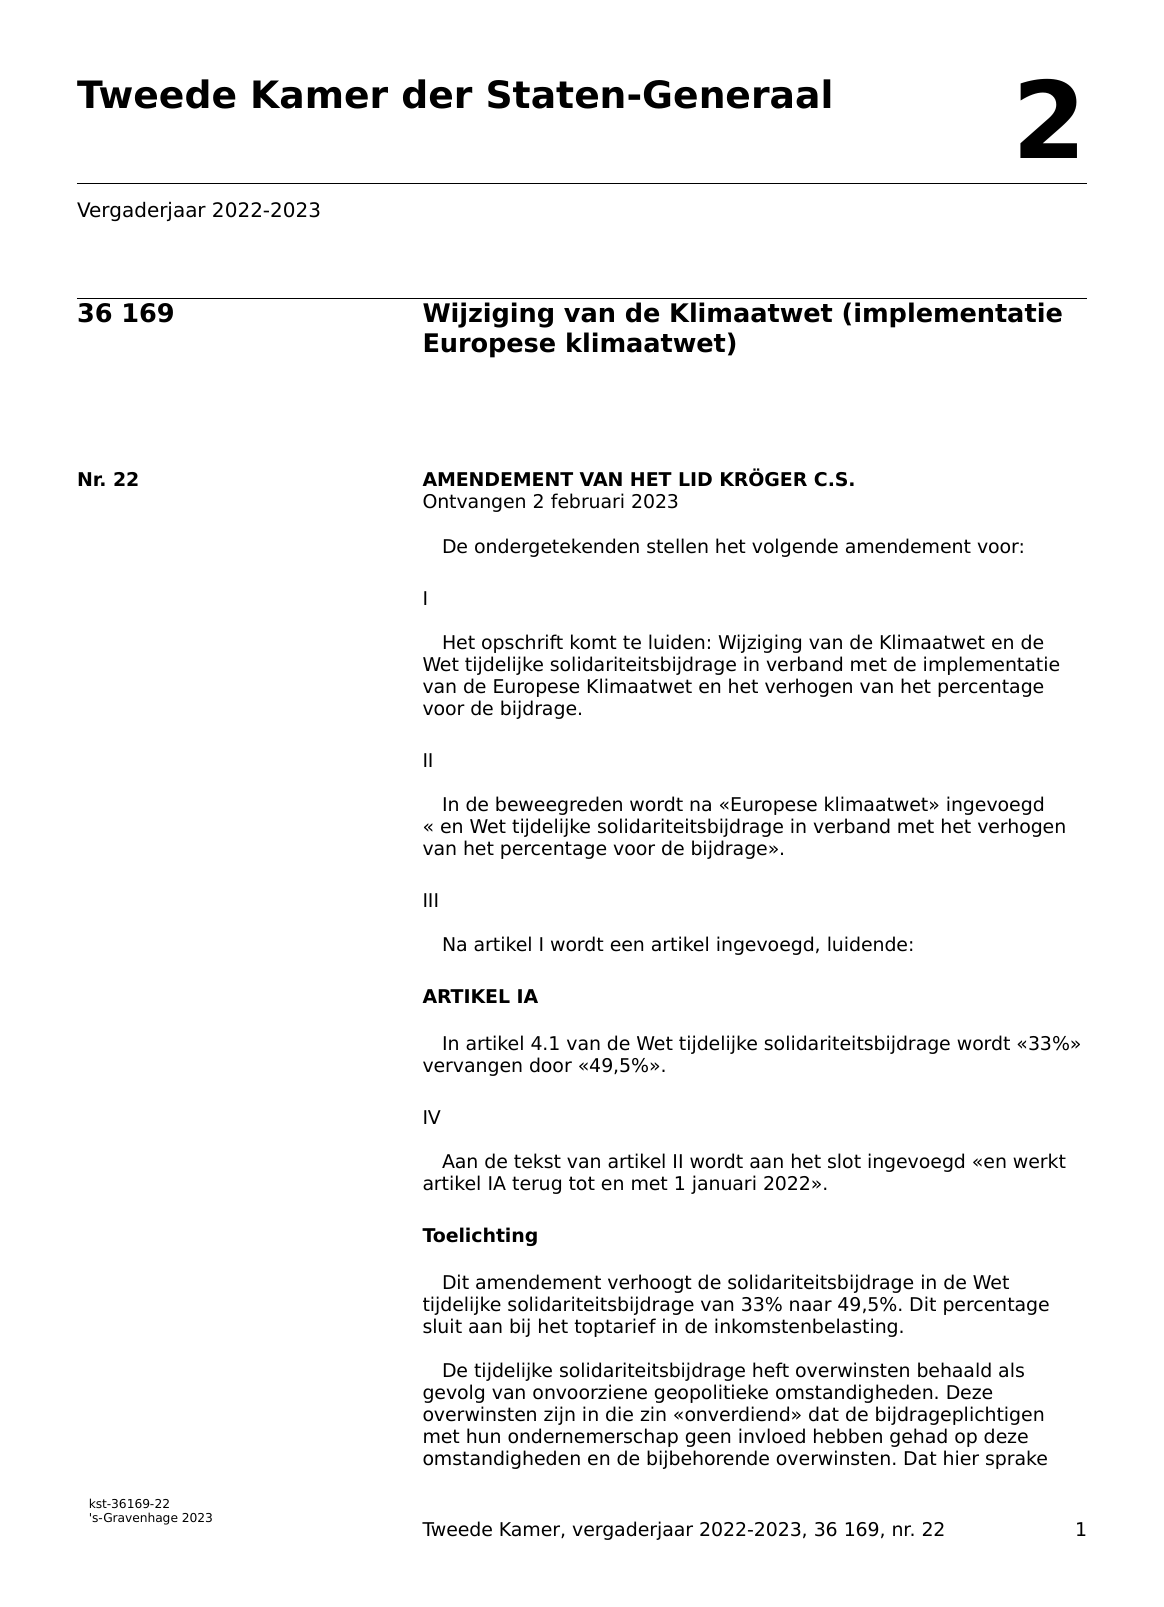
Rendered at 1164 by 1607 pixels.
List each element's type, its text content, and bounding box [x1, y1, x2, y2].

text In artikel 4.1 van de Wet tijdelijke solidariteitsbijdrage wordt «33%» vervangen door «49,5%». [422, 1033, 1087, 1077]
text kst-36169-22 [88, 1497, 323, 1511]
text Ontvangen 2 februari 2023 [422, 491, 1087, 513]
subtitle I [422, 587, 1087, 609]
subtitle IV [422, 1107, 1087, 1129]
text In de beweegreden wordt na «Europese klimaatwet» ingevoegd « en Wet tijdelijke solidariteitsbijdrage in verband met het verhogen van het percentage voor de bijdrage». [422, 794, 1087, 860]
text Na artikel I wordt een artikel ingevoegd, luidende: [422, 934, 1087, 956]
table_header 2 [886, 59, 1087, 183]
text Het opschrift komt te luiden: Wijziging van de Klimaatwet en de Wet tijdelijke solidariteitsbijdrage in verband met de implementatie van de Europese Klimaatwet en het verhogen van het percentage voor de bijdrage. [422, 632, 1087, 719]
subtitle Nr. 22 AMENDEMENT VAN HET LID KRÖGER C.S. [77, 469, 1087, 491]
subtitle ARTIKEL IA [422, 986, 1087, 1008]
text 's-Gravenhage 2023 [88, 1511, 323, 1525]
subtitle III [422, 890, 1087, 912]
subtitle II [422, 749, 1087, 772]
text Aan de tekst van artikel II wordt aan het slot ingevoegd «en werkt artikel IA terug tot en met 1 januari 2022». [422, 1151, 1087, 1195]
table_header Tweede Kamer der Staten-Generaal [77, 59, 886, 183]
text De ondergetekenden stellen het volgende amendement voor: [422, 536, 1087, 557]
subtitle Toelichting [422, 1225, 1087, 1247]
subtitle 36 169 Wijziging van de Klimaatwet (implementatie Europese klimaatwet) [77, 299, 1087, 358]
table_cell Vergaderjaar 2022-2023 [77, 184, 1087, 298]
text De tijdelijke solidariteitsbijdrage heft overwinsten behaald als gevolg van onvoorziene geopolitieke omstandigheden. Deze overwinsten zijn in die zin «onverdiend» dat de bijdrageplichtigen met hun ondernemerschap geen invloed hebben gehad op deze omstandigheden en de bijbehorende overwinsten. Dat hier sprake [422, 1360, 1087, 1470]
text Dit amendement verhoogt de solidariteitsbijdrage in de Wet tijdelijke solidariteitsbijdrage van 33% naar 49,5%. Dit percentage sluit aan bij het toptarief in de inkomstenbelasting. [422, 1272, 1087, 1338]
